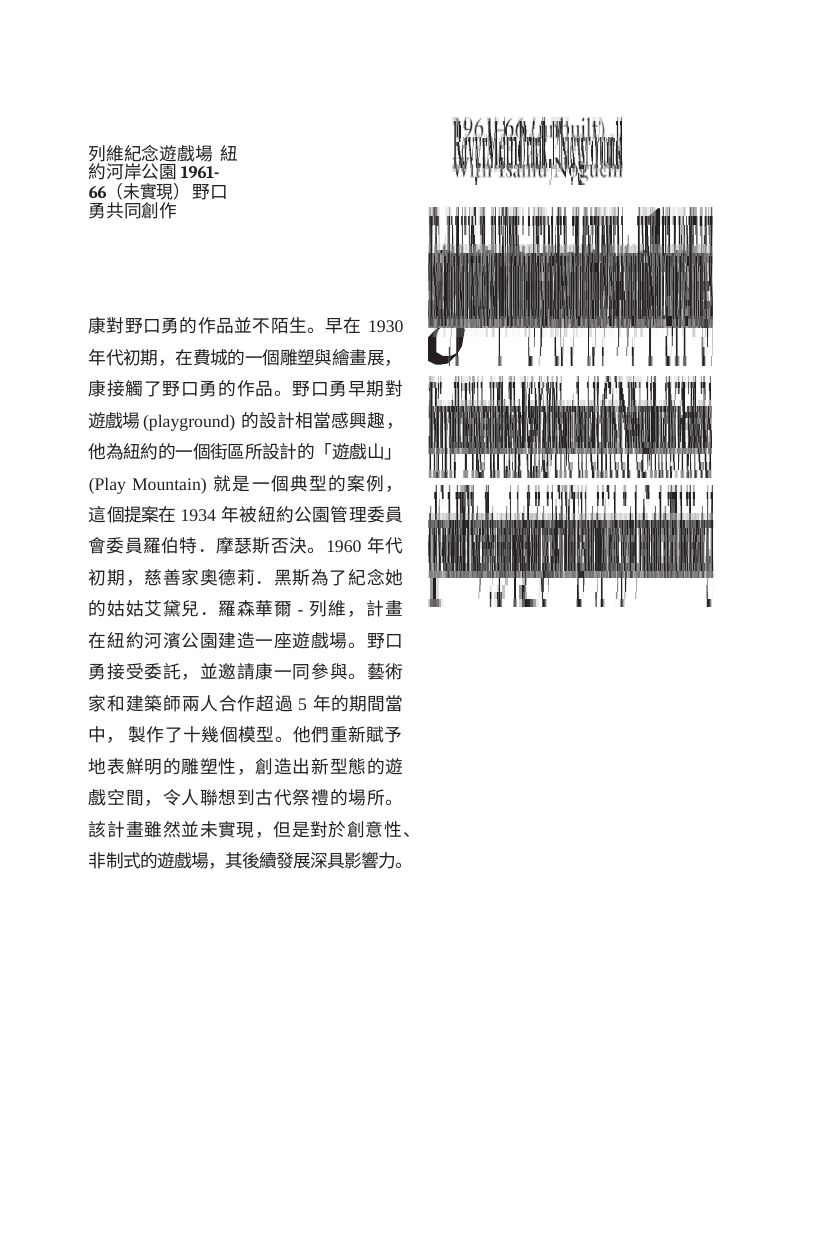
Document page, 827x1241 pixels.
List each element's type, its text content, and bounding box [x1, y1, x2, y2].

picture [428, 207, 713, 366]
text 列維紀念遊戲場 紐約河岸公園1961-66（未實現） 野口勇共同創作 [88, 145, 238, 223]
picture [428, 485, 714, 607]
picture [428, 376, 712, 478]
text 康對野口勇的作品並不陌生。早在 1930 年代初期，在費城的一個雕塑與繪畫展， 康接觸了野口勇的作品。野口勇早期對遊戲場 (playground) 的設計相當感興趣， 他為紐約的一個街區所設計的「遊戲山」(Play Mountain) 就是一個典型的案例，這個提案在 1934 年被紐約公園管理委員會委員羅伯特．摩瑟斯否決。1960 年代初期，慈善家奧德莉．黑斯為了紀念她的姑姑艾黛兒．羅森華爾 - 列維，計畫在紐約河濱公園建造一座遊戲場。野口勇接受委託，並邀請康一同參與。藝術家和建築師兩人合作超過5 年的期間當中， 製作了十幾個模型。他們重新賦予地表鮮明的雕塑性，創造出新型態的遊戲空間，令人聯想到古代祭禮的場所。該計畫雖然並未實現，但是對於創意性、非制式的遊戲場，其後續發展深具影響力。 [88, 312, 403, 873]
picture [452, 117, 623, 185]
